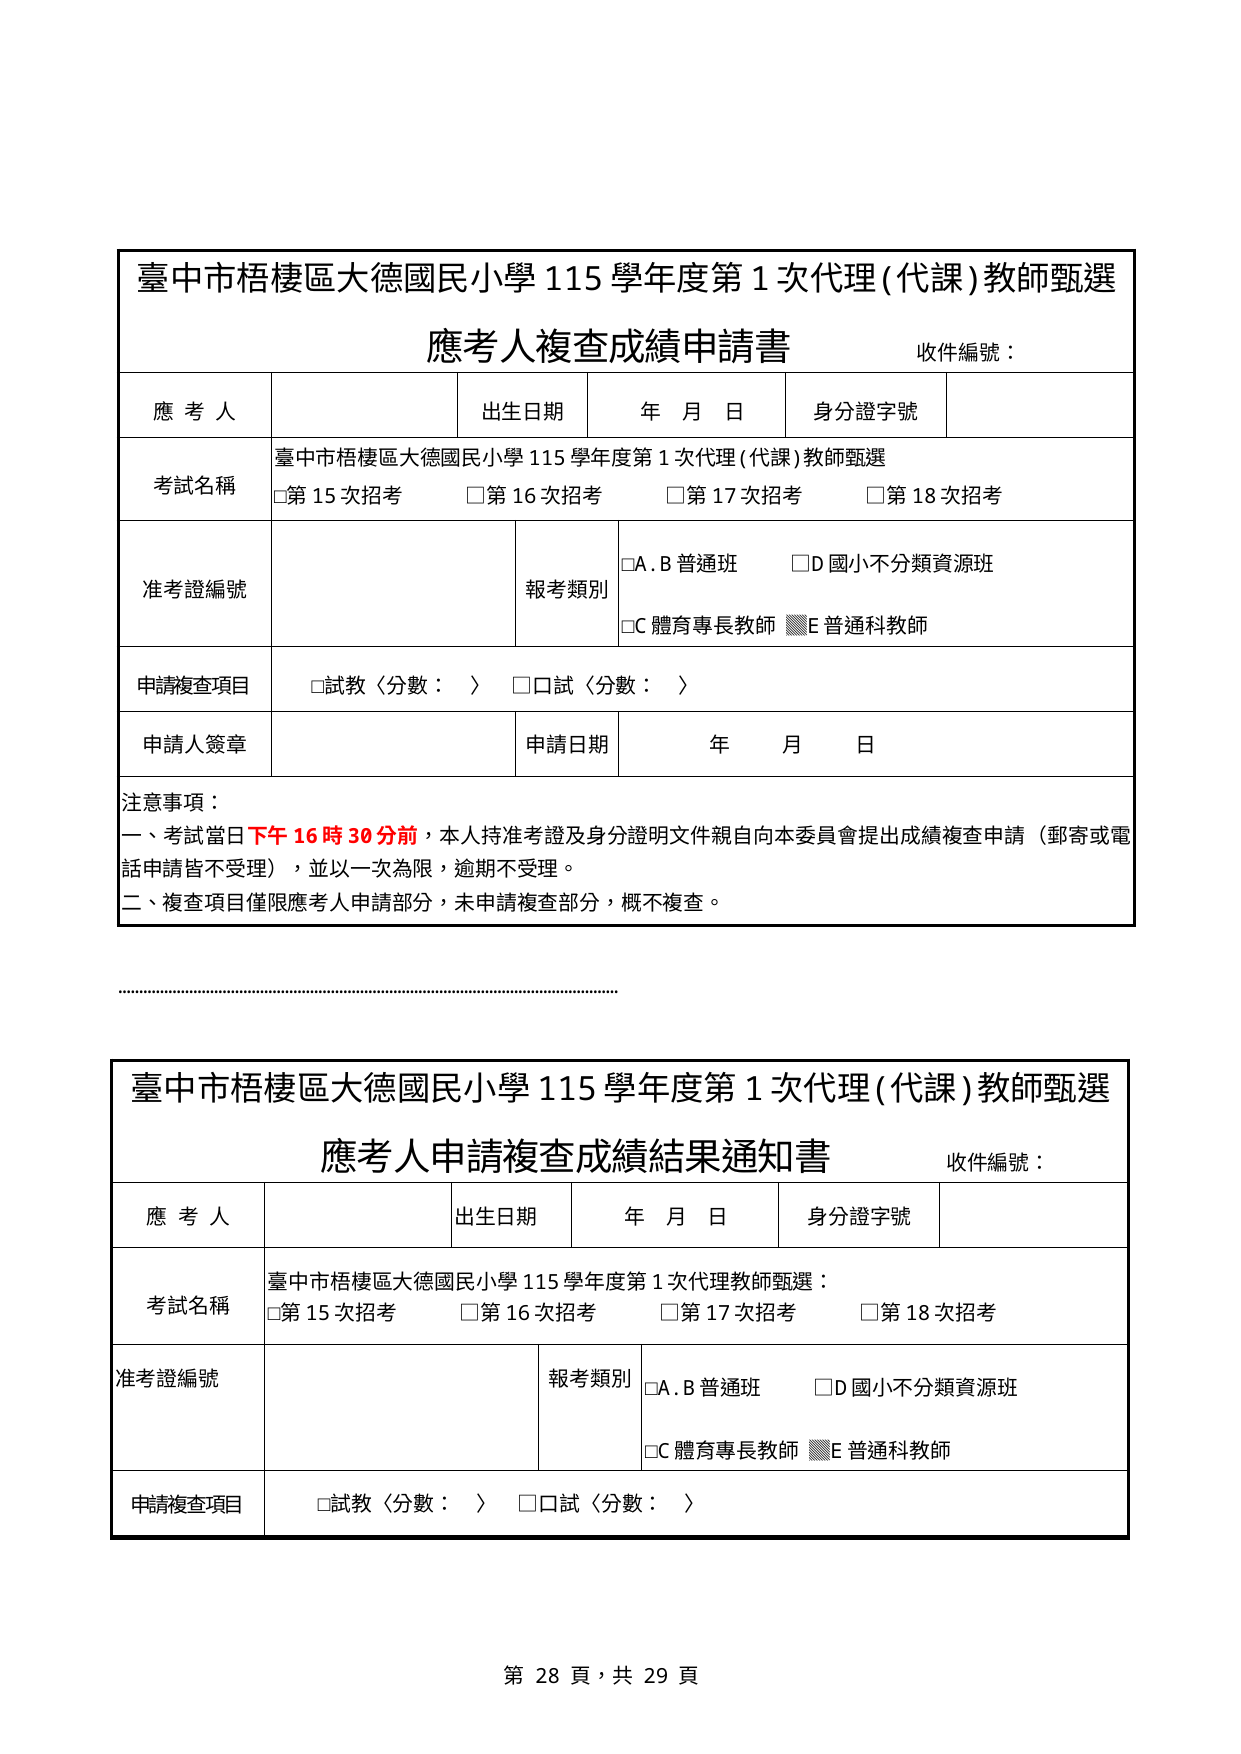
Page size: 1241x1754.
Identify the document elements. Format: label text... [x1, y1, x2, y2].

table_cell 臺中市梧棲區大德國民小學115學年度第1次代理(代課)教師甄選 □第15次招考 □第16次招考 □第17次招考 □第18次招考 [272, 438, 1133, 520]
table_cell [272, 521, 515, 646]
table_cell 申請複查項目 [113, 1471, 264, 1535]
table_cell 應 考 人 [120, 373, 271, 437]
table_cell □試教〈分數： 〉 □口試〈分數： 〉 [272, 647, 1133, 711]
text ………………………………………………………………………………………………………… [118, 944, 1122, 1006]
table_cell □A.B普通班 □D國小不分類資源班 □C體育專長教師 ▓E普通科教師 [619, 521, 1133, 646]
table_cell 年 月 日 [619, 712, 1133, 776]
table_cell 出生日期 [452, 1183, 571, 1247]
table_cell 准考證編號 [113, 1345, 264, 1470]
table_cell [265, 1183, 451, 1247]
table_cell 注意事項： 一、考試當日下午16時30分前，本人持准考證及身分證明文件親自向本委員會提出成績複查申請（郵寄或電話申請皆不受理），並以一次為限，逾期不受理。 二、複查項目僅限應考人申請部分，未申請複查部分，概不複查。 [120, 777, 1133, 923]
table_cell □試教〈分數： 〉 □口試〈分數： 〉 [265, 1471, 1127, 1535]
table_header 臺中市梧棲區大德國民小學115學年度第1次代理(代課)教師甄選 應考人複查成績申請書 收件編號： [120, 252, 1133, 372]
table_cell 報考類別 [539, 1345, 641, 1470]
table_cell 報考類別 [516, 521, 618, 646]
table_cell 應 考 人 [113, 1183, 264, 1247]
table_cell 考試名稱 [120, 438, 271, 520]
table_cell [265, 1345, 538, 1470]
table_cell 申請複查項目 [120, 647, 271, 711]
table_cell 准考證編號 [120, 521, 271, 646]
table_header 臺中市梧棲區大德國民小學115學年度第1次代理(代課)教師甄選 應考人申請複查成績結果通知書 收件編號： [113, 1062, 1127, 1182]
table_cell □A.B普通班 □D國小不分類資源班 □C體育專長教師 ▓E普通科教師 [642, 1345, 1127, 1470]
table_cell 臺中市梧棲區大德國民小學115學年度第1次代理教師甄選： □第15次招考 □第16次招考 □第17次招考 □第18次招考 [265, 1248, 1127, 1344]
table_cell 申請日期 [516, 712, 618, 776]
table_cell 考試名稱 [113, 1248, 264, 1344]
table_cell 身分證字號 [779, 1183, 939, 1247]
table_cell [272, 712, 515, 776]
table_cell 申請人簽章 [120, 712, 271, 776]
table_cell [940, 1183, 1127, 1247]
table_cell 出生日期 [458, 373, 587, 437]
table_cell 年 月 日 [572, 1183, 778, 1247]
table_cell [947, 373, 1133, 437]
table_cell 身分證字號 [786, 373, 946, 437]
table_cell [272, 373, 457, 437]
table_cell 年 月 日 [588, 373, 785, 437]
